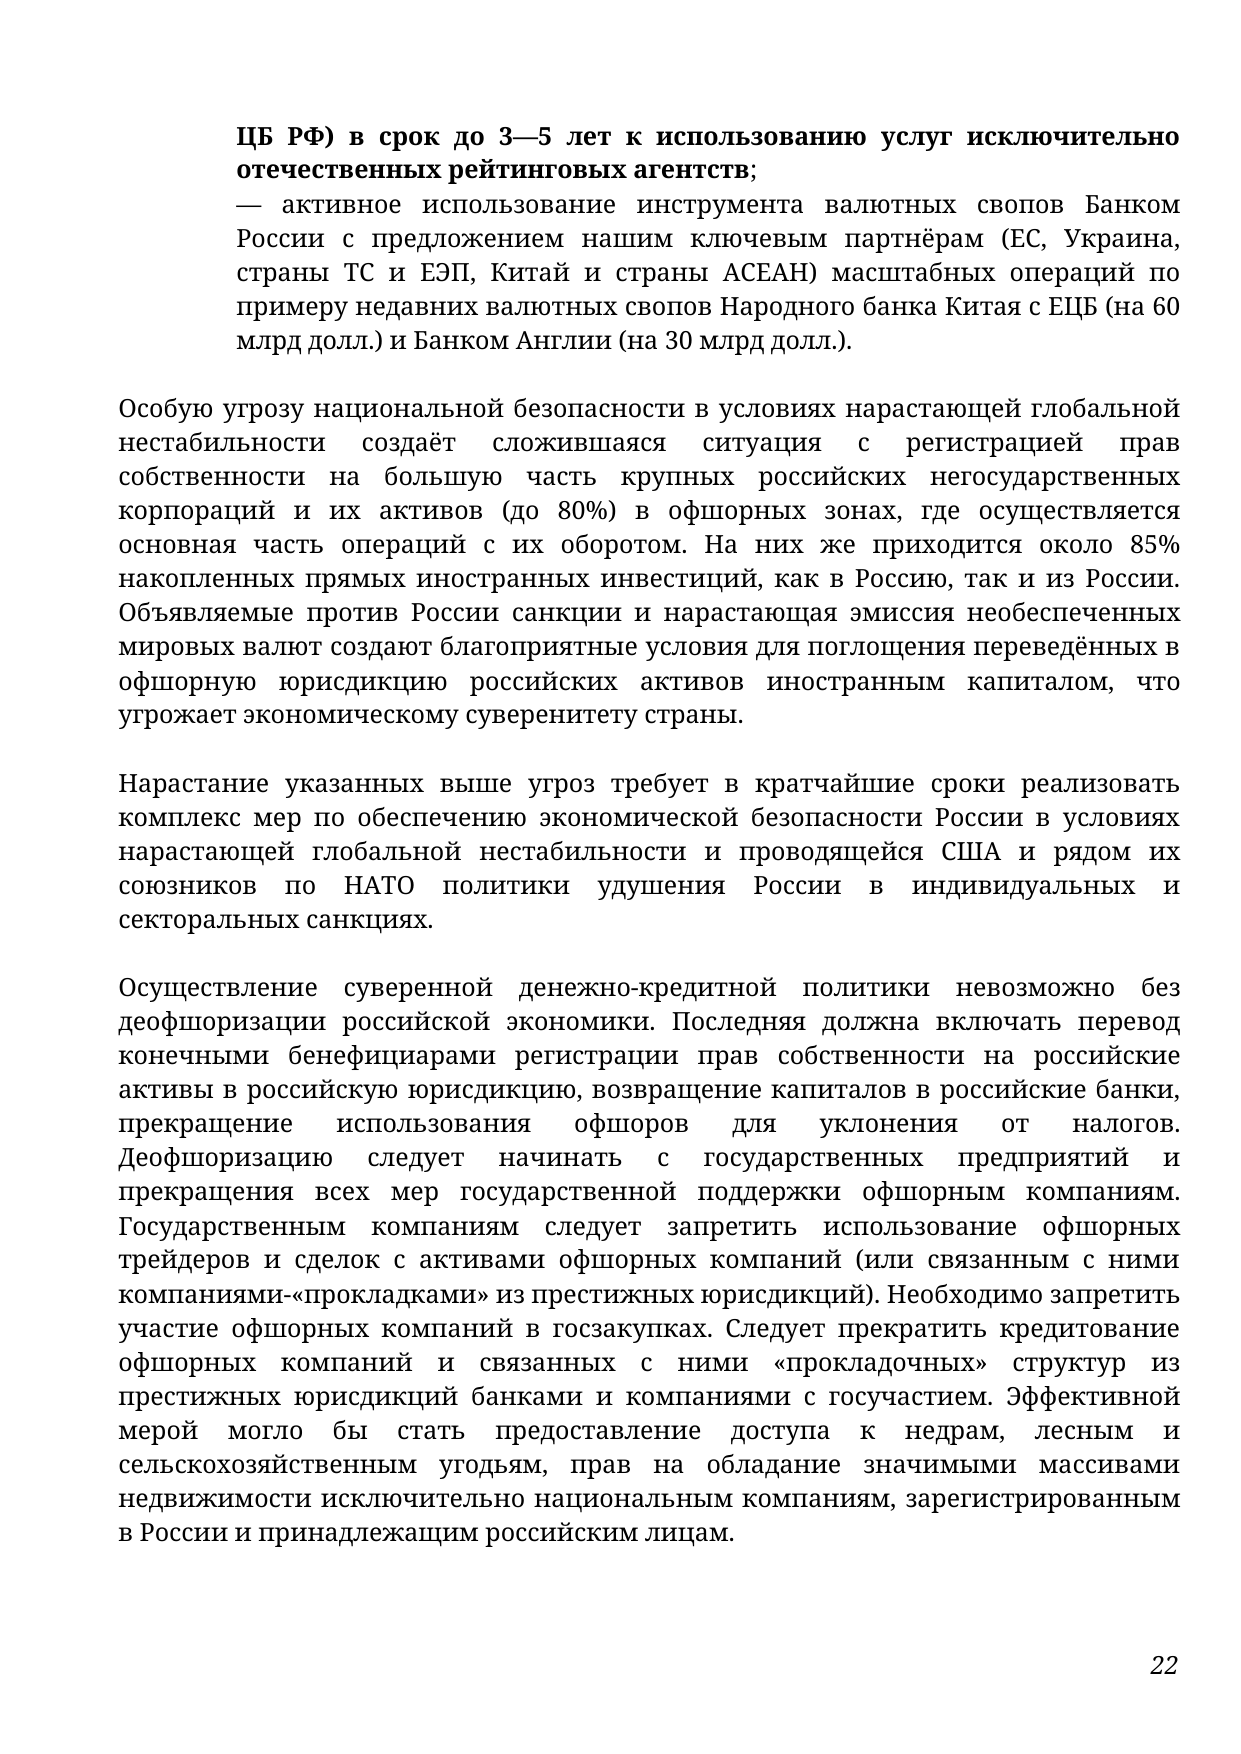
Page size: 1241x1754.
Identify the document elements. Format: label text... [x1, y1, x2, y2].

text Особую угрозу национальной безопасности в условиях нарастающей глобальной нестабильности создаёт сложившаяся ситуация с регистрацией прав собственности на большую часть крупных российских негосударственных корпораций и их активов (до 80%) в офшорных зонах, где осуществляется основная часть операций с их оборотом. На них же приходится около 85% накопленных прямых иностранных инвестиций, как в Россию, так и из России. Объявляемые против России санкции и нарастающая эмиссия необеспеченных мировых валют создают благоприятные условия для поглощения переведённых в офшорную юрисдикцию российских активов иностранным капиталом, что угрожает экономическому суверенитету страны. [118, 391, 1181, 731]
text Осуществление суверенной денежно-кредитной политики невозможно без деофшоризации российской экономики. Последняя должна включать перевод конечными бенефициарами регистрации прав собственности на российские активы в российскую юрисдикцию, возвращение капиталов в российские банки, прекращение использования офшоров для уклонения от налогов. Деофшоризацию следует начинать с государственных предприятий и прекращения всех мер государственной поддержки офшорным компаниям. Государственным компаниям следует запретить использование офшорных трейдеров и сделок с активами офшорных компаний (или связанным с ними компаниями-«прокладками» из престижных юрисдикций). Необходимо запретить участие офшорных компаний в госзакупках. Следует прекратить кредитование офшорных компаний и связанных с ними «прокладочных» структур из престижных юрисдикций банками и компаниями с госучастием. Эффективной мерой могло бы стать предоставление доступа к недрам, лесным и сельскохозяйственным угодьям, прав на обладание значимыми массивами недвижимости исключительно национальным компаниям, зарегистрированным в России и принадлежащим российским лицам. [118, 970, 1181, 1549]
text ЦБ РФ) в срок до 3—5 лет к использованию услуг исключительно отечественных рейтинговых агентств; [236, 118, 1181, 186]
text — активное использование инструмента валютных свопов Банком России с предложением нашим ключевым партнёрам (ЕС, Украина, страны ТС и ЕЭП, Китай и страны АСЕАН) масштабных операций по примеру недавних валютных свопов Народного банка Китая с ЕЦБ (на 60 млрд долл.) и Банком Англии (на 30 млрд долл.). [236, 186, 1181, 357]
text Нарастание указанных выше угроз требует в кратчайшие сроки реализовать комплекс мер по обеспечению экономической безопасности России в условиях нарастающей глобальной нестабильности и проводящейся США и рядом их союзников по НАТО политики удушения России в индивидуальных и секторальных санкциях. [118, 765, 1181, 936]
